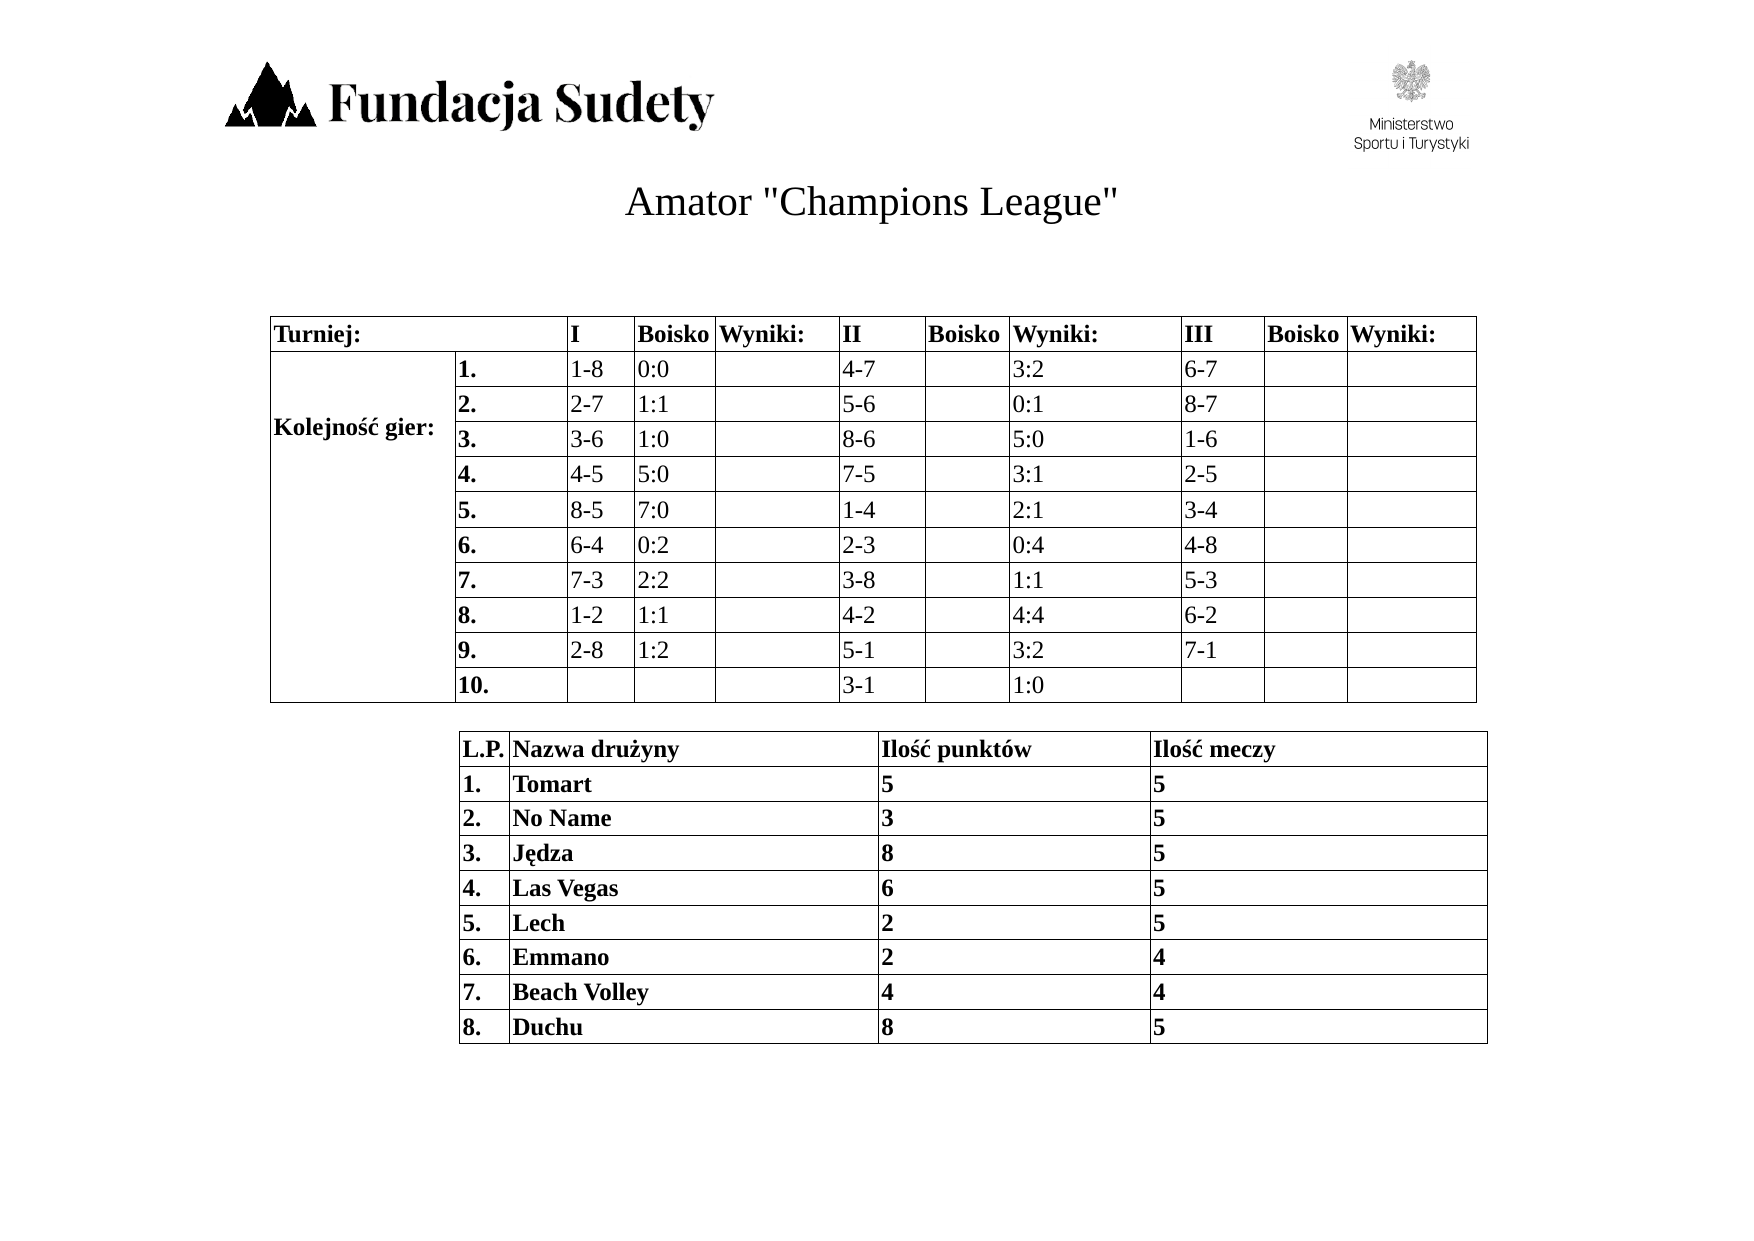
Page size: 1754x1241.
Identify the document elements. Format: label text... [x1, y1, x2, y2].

table_cell [1348, 668, 1476, 702]
table_cell 0:0 [635, 352, 715, 386]
table_cell [1348, 457, 1476, 491]
table_cell 5-1 [840, 633, 925, 667]
table_cell [1265, 598, 1347, 632]
table_cell [716, 563, 839, 597]
table_cell [926, 668, 1009, 702]
table_cell 6. [456, 528, 567, 561]
table_cell 4 [1151, 975, 1487, 1009]
table_cell 2. [456, 387, 567, 421]
table_cell 5:0 [635, 457, 715, 491]
table_cell 1:0 [635, 422, 715, 456]
table_cell 5 [1151, 871, 1487, 904]
table_cell 3 [879, 802, 1150, 835]
table_cell [1265, 492, 1347, 526]
table_cell 5 [1151, 767, 1487, 801]
table_cell 2-5 [1182, 457, 1264, 491]
table_cell Jędza [510, 836, 878, 870]
table_cell 3-8 [840, 563, 925, 597]
table_header Boisko [1265, 317, 1347, 351]
table_cell [926, 457, 1009, 491]
table_cell 2-3 [840, 528, 925, 561]
table_cell Duchu [510, 1010, 878, 1043]
table_cell 1:0 [1010, 668, 1181, 702]
table_cell 0:4 [1010, 528, 1181, 561]
table_cell 1-2 [568, 598, 634, 632]
table_cell 4:4 [1010, 598, 1181, 632]
table_cell 10. [456, 668, 567, 702]
table_cell 4. [460, 871, 509, 904]
table_cell 3:1 [1010, 457, 1181, 491]
table_cell Las Vegas [510, 871, 878, 904]
table_cell Tomart [510, 767, 878, 801]
table_header Wyniki: [1348, 317, 1476, 351]
table_cell [926, 492, 1009, 526]
table_cell 5 [879, 767, 1150, 801]
table_cell [1348, 352, 1476, 386]
table_cell 5 [1151, 1010, 1487, 1043]
table_cell [1348, 492, 1476, 526]
table_cell 1. [456, 352, 567, 386]
table_cell 4-7 [840, 352, 925, 386]
table_cell 1-8 [568, 352, 634, 386]
table_cell 5-6 [840, 387, 925, 421]
table_header Ilość meczy [1151, 732, 1487, 766]
table_cell [926, 422, 1009, 456]
table_cell 8 [879, 836, 1150, 870]
table_cell 5 [1151, 802, 1487, 835]
table_cell 6 [879, 871, 1150, 904]
table_cell [1348, 422, 1476, 456]
table_cell 1:1 [635, 598, 715, 632]
table_cell 2:1 [1010, 492, 1181, 526]
table_header Boisko [926, 317, 1009, 351]
table_cell 8 [879, 1010, 1150, 1043]
table_cell 8-7 [1182, 387, 1264, 421]
table_cell 3:2 [1010, 352, 1181, 386]
table_cell [1265, 387, 1347, 421]
table_cell 2 [879, 940, 1150, 974]
table_header Boisko [635, 317, 715, 351]
table_cell [1265, 633, 1347, 667]
table_cell 2-7 [568, 387, 634, 421]
table_cell [1265, 457, 1347, 491]
table_cell [1182, 668, 1264, 702]
table_cell [1348, 598, 1476, 632]
table_cell 3. [456, 422, 567, 456]
table_header III [1182, 317, 1264, 351]
table_cell [716, 387, 839, 421]
table_cell [926, 528, 1009, 561]
table_cell [716, 352, 839, 386]
table_cell 7. [456, 563, 567, 597]
table_header Nazwa drużyny [510, 732, 878, 766]
table_cell 1-4 [840, 492, 925, 526]
table_cell 7-1 [1182, 633, 1264, 667]
table_cell [568, 668, 634, 702]
table_cell Emmano [510, 940, 878, 974]
picture [208, 55, 739, 143]
table_cell Lech [510, 906, 878, 939]
table_cell [1265, 563, 1347, 597]
table_cell 4. [456, 457, 567, 491]
table_cell [635, 668, 715, 702]
table_cell [926, 598, 1009, 632]
table_cell 2 [879, 906, 1150, 939]
table_cell [716, 422, 839, 456]
table_cell 2-8 [568, 633, 634, 667]
table_cell [716, 492, 839, 526]
table_cell 6-4 [568, 528, 634, 561]
table_cell [1265, 528, 1347, 561]
table_cell 3-4 [1182, 492, 1264, 526]
table_cell [926, 352, 1009, 386]
table_cell [716, 633, 839, 667]
table_cell 1:2 [635, 633, 715, 667]
table_cell 7:0 [635, 492, 715, 526]
table_cell 7. [460, 975, 509, 1009]
table_cell [716, 457, 839, 491]
table_cell [926, 387, 1009, 421]
table_cell 5 [1151, 906, 1487, 939]
table_cell 1. [460, 767, 509, 801]
table_header Wyniki: [1010, 317, 1181, 351]
table_cell 3:2 [1010, 633, 1181, 667]
table_cell 5 [1151, 836, 1487, 870]
table_cell 5. [456, 492, 567, 526]
table_cell 4 [1151, 940, 1487, 974]
table_cell 8. [460, 1010, 509, 1043]
table_cell No Name [510, 802, 878, 835]
table_cell 1-6 [1182, 422, 1264, 456]
table_cell [716, 528, 839, 561]
table_cell [1265, 668, 1347, 702]
table_cell 5. [460, 906, 509, 939]
table_cell 1:1 [1010, 563, 1181, 597]
table_cell 3-6 [568, 422, 634, 456]
table_cell 4 [879, 975, 1150, 1009]
table_cell 9. [456, 633, 567, 667]
table_cell 0:2 [635, 528, 715, 561]
table_cell [1348, 563, 1476, 597]
table_cell 5:0 [1010, 422, 1181, 456]
table_cell [926, 563, 1009, 597]
picture [1347, 45, 1472, 169]
table_cell [1348, 528, 1476, 561]
table_cell 4-5 [568, 457, 634, 491]
table_cell [1348, 387, 1476, 421]
table_header Ilość punktów [879, 732, 1150, 766]
table_cell [716, 668, 839, 702]
table_header Wyniki: [716, 317, 839, 351]
table_cell 7-3 [568, 563, 634, 597]
table_cell 4-8 [1182, 528, 1264, 561]
table_cell 6. [460, 940, 509, 974]
table_cell 5-3 [1182, 563, 1264, 597]
table_cell 0:1 [1010, 387, 1181, 421]
text Amator "Champions League" [118, 176, 1636, 224]
table_cell 1:1 [635, 387, 715, 421]
table_cell 2:2 [635, 563, 715, 597]
table_cell [1265, 422, 1347, 456]
table_cell 8-6 [840, 422, 925, 456]
table_cell 2. [460, 802, 509, 835]
table_cell 4-2 [840, 598, 925, 632]
table_cell [1265, 352, 1347, 386]
table_header II [840, 317, 925, 351]
table_cell [926, 633, 1009, 667]
table_cell [1348, 633, 1476, 667]
table_cell 3-1 [840, 668, 925, 702]
table_cell [716, 598, 839, 632]
table_header I [568, 317, 634, 351]
table_header Turniej: [271, 317, 567, 351]
table_cell 8. [456, 598, 567, 632]
table_cell 6-2 [1182, 598, 1264, 632]
table_cell 7-5 [840, 457, 925, 491]
table_cell 6-7 [1182, 352, 1264, 386]
table_header L.P. [460, 732, 509, 766]
table_cell Beach Volley [510, 975, 878, 1009]
table_cell 8-5 [568, 492, 634, 526]
table_cell Kolejność gier: [271, 352, 455, 702]
table_cell 3. [460, 836, 509, 870]
